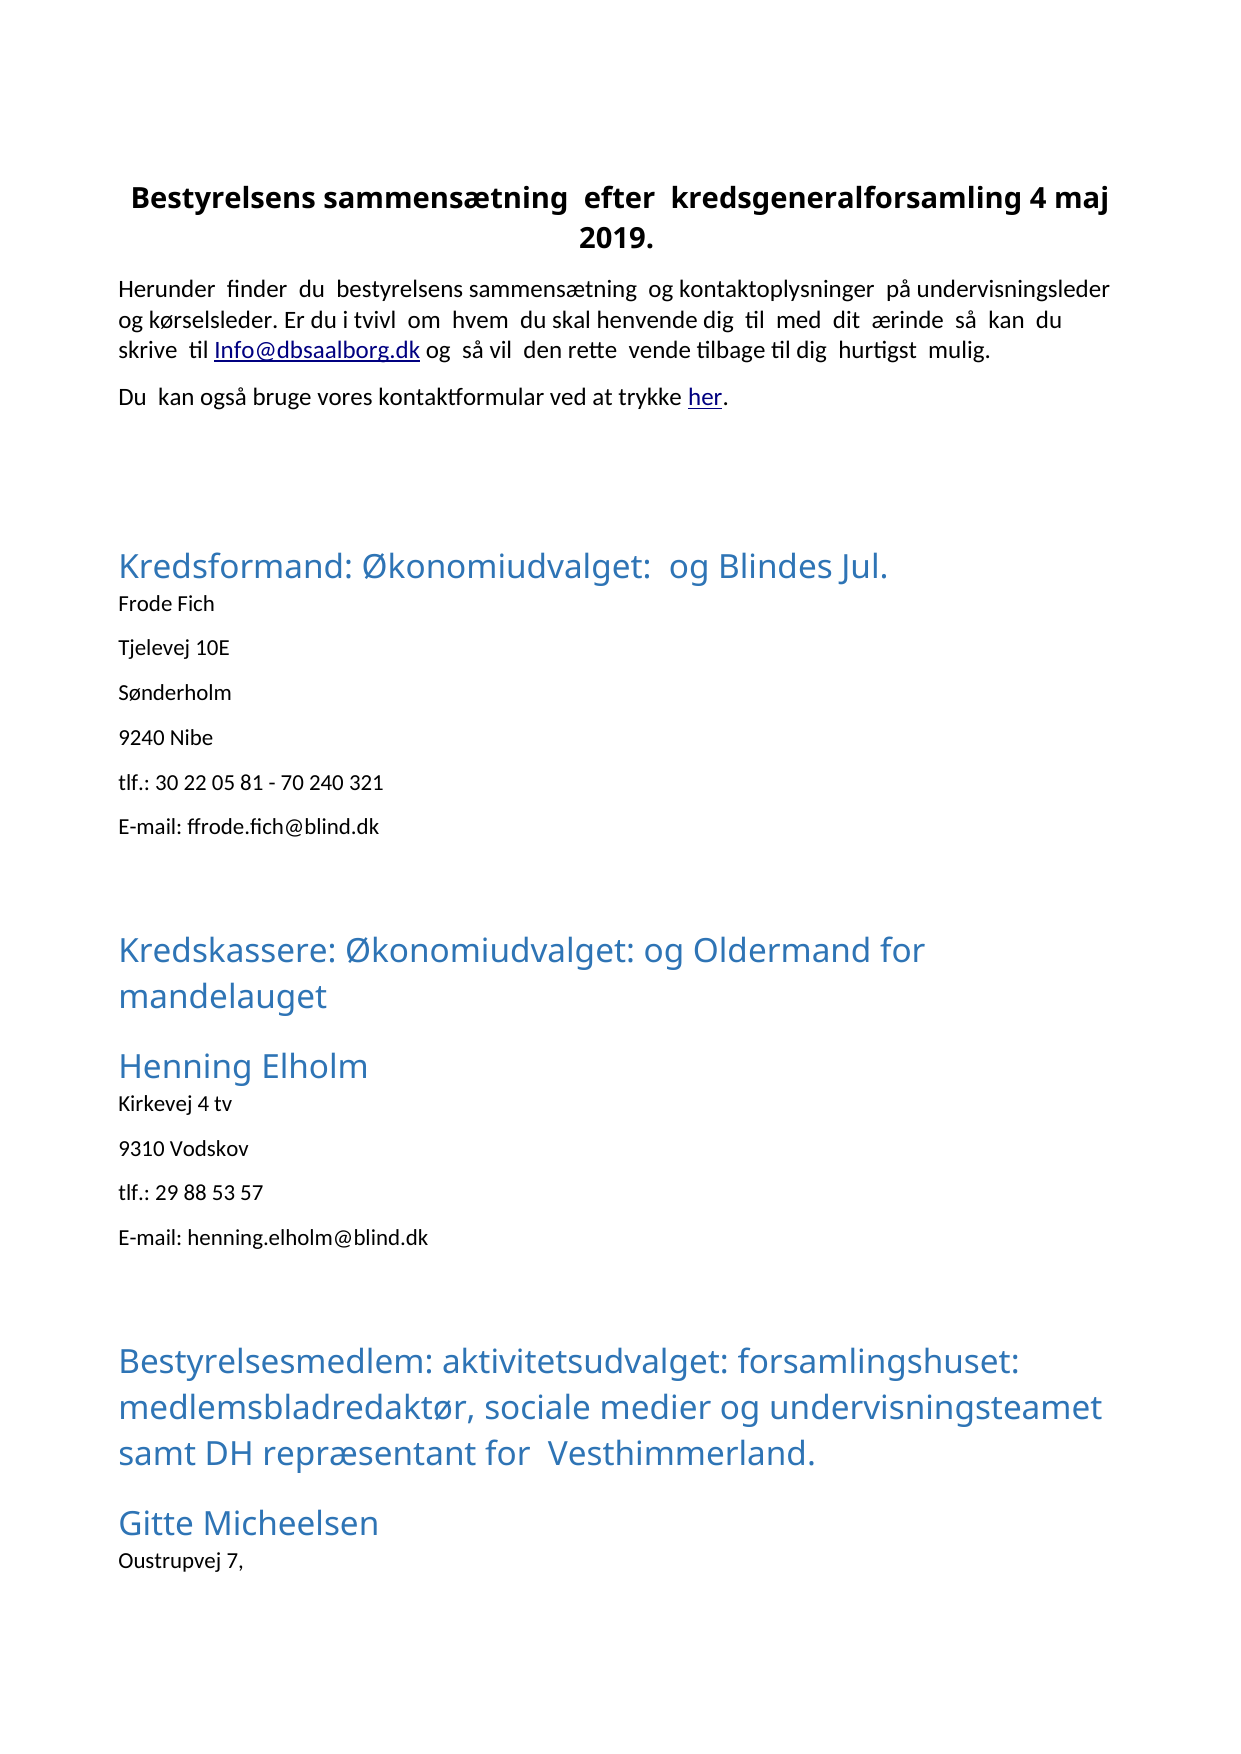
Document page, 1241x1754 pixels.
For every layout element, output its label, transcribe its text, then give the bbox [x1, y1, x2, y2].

text Du kan også bruge vores kontaktformular ved at trykke her. [118, 381, 1122, 412]
text Bestyrelsens sammensætning efter kredsgeneralforsamling 4 maj 2019. [118, 177, 1122, 257]
subtitle Henning Elholm [118, 1043, 1122, 1089]
subtitle Kredskassere: Økonomiudvalget: og Oldermand for mandelauget [118, 927, 1122, 1018]
text tlf.: 30 22 05 81 - 70 240 321 [118, 768, 1122, 796]
text E-mail: ffrode.fich@blind.dk [118, 812, 1122, 840]
text Sønderholm [118, 678, 1122, 706]
text Kirkevej 4 tv [118, 1089, 1122, 1117]
text Oustrupvej 7, [118, 1546, 1122, 1574]
subtitle Gitte Micheelsen [118, 1500, 1122, 1546]
text Herunder finder du bestyrelsens sammensætning og kontaktoplysninger på undervisningsleder og kørselsleder. Er du i tvivl om hvem du skal henvende dig til med dit ærinde så kan du skrive til Info@dbsaalborg.dk og så vil den rette vende tilbage til dig hurtigst mulig. [118, 273, 1122, 365]
text Frode Fich [118, 589, 1122, 617]
subtitle Kredsformand: Økonomiudvalget: og Blindes Jul. [118, 543, 1122, 588]
text E-mail: henning.elholm@blind.dk [118, 1223, 1122, 1251]
text 9240 Nibe [118, 723, 1122, 751]
text Tjelevej 10E [118, 633, 1122, 662]
subtitle Bestyrelsesmedlem: aktivitetsudvalget: forsamlingshuset: medlemsbladredaktør, sociale medier og undervisningsteamet samt DH repræsentant for Vesthimmerland. [118, 1338, 1122, 1475]
text 9310 Vodskov [118, 1134, 1122, 1162]
text tlf.: 29 88 53 57 [118, 1178, 1122, 1207]
